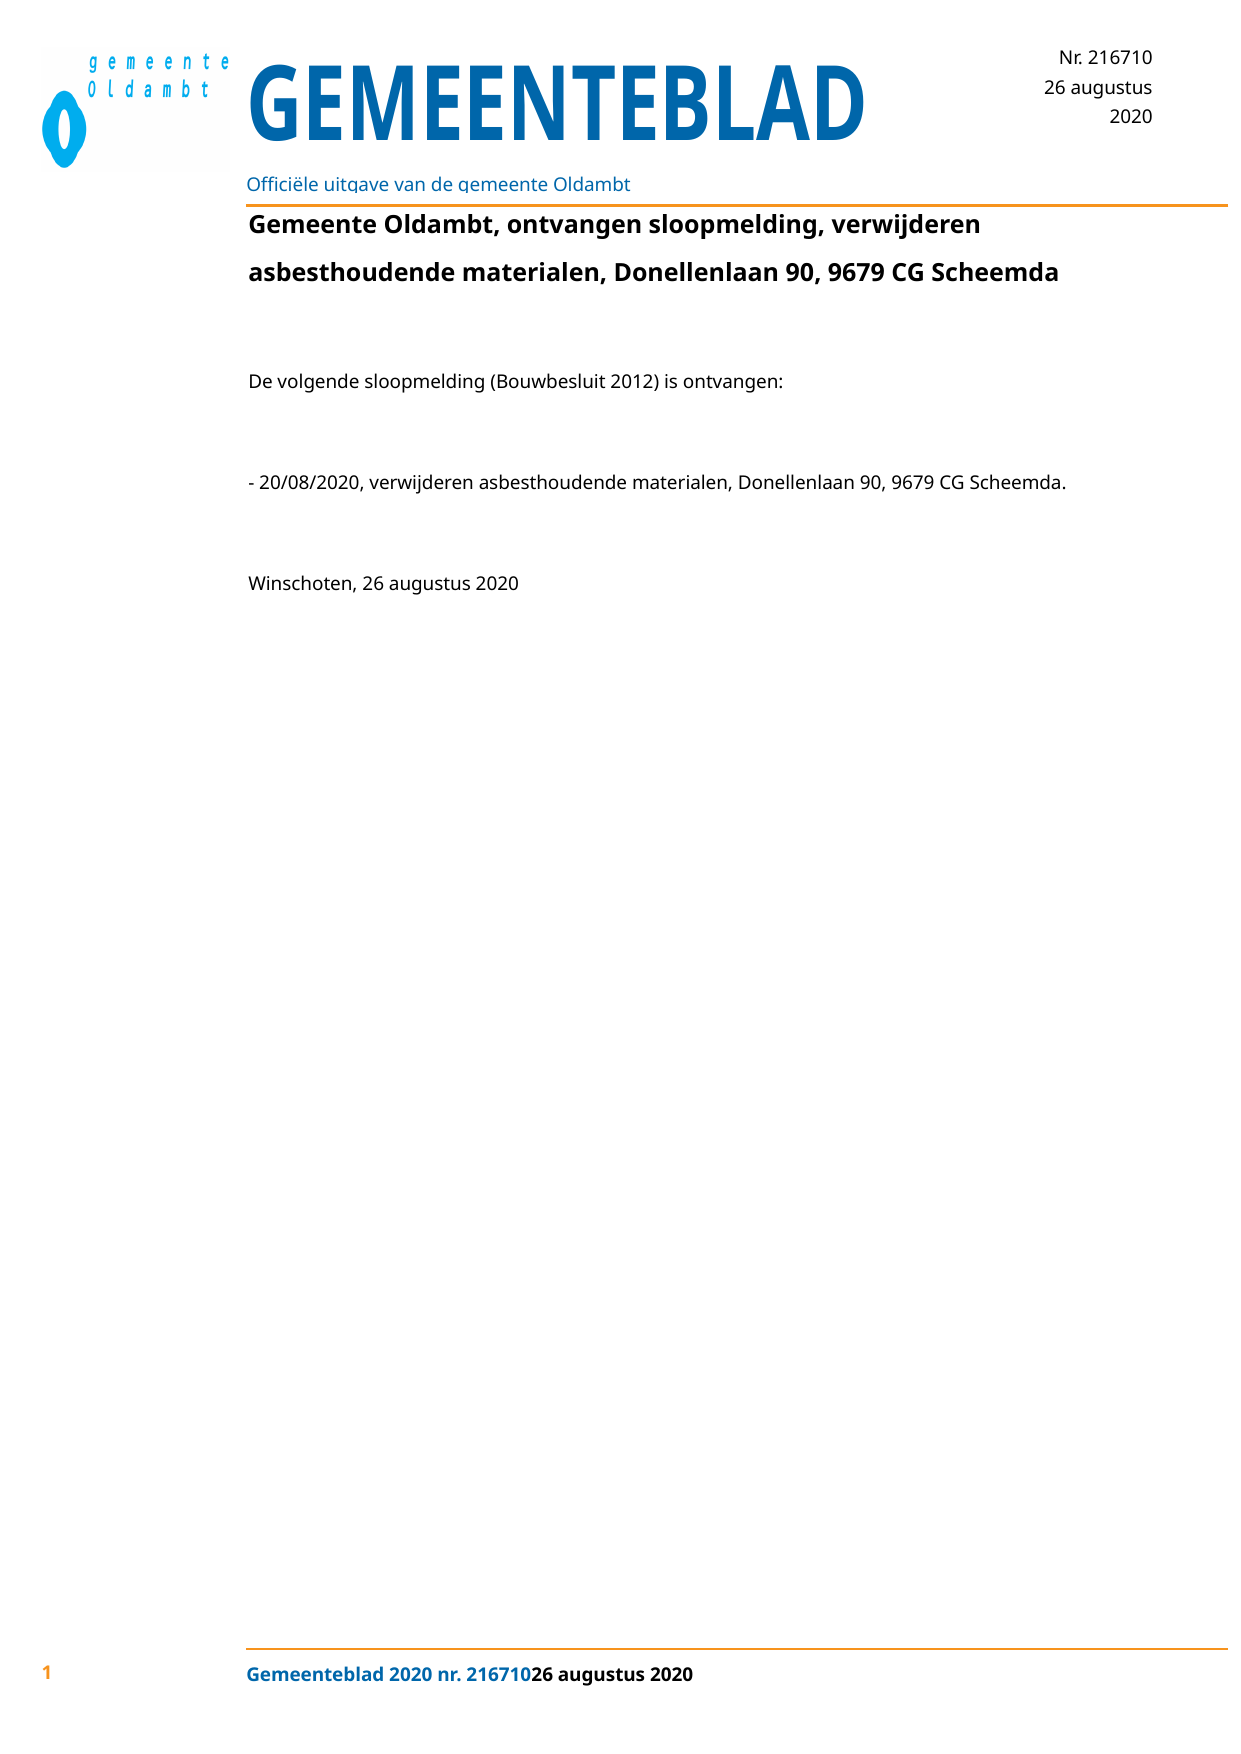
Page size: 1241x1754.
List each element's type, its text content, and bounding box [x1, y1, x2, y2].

text Winschoten, 26 augustus 2020 [248, 570, 1152, 596]
picture [41, 47, 231, 172]
text - 20/08/2020, verwijderen asbesthoudende materialen, Donellenlaan 90, 9679 CG Scheemda. [248, 469, 1152, 495]
text De volgende sloopmelding (Bouwbesluit 2012) is ontvangen: [248, 368, 1152, 394]
text Gemeente Oldambt, ontvangen sloopmelding, verwijderen asbesthoudende materialen, Donellenlaan 90, 9679 CG Scheemda [248, 207, 1152, 288]
